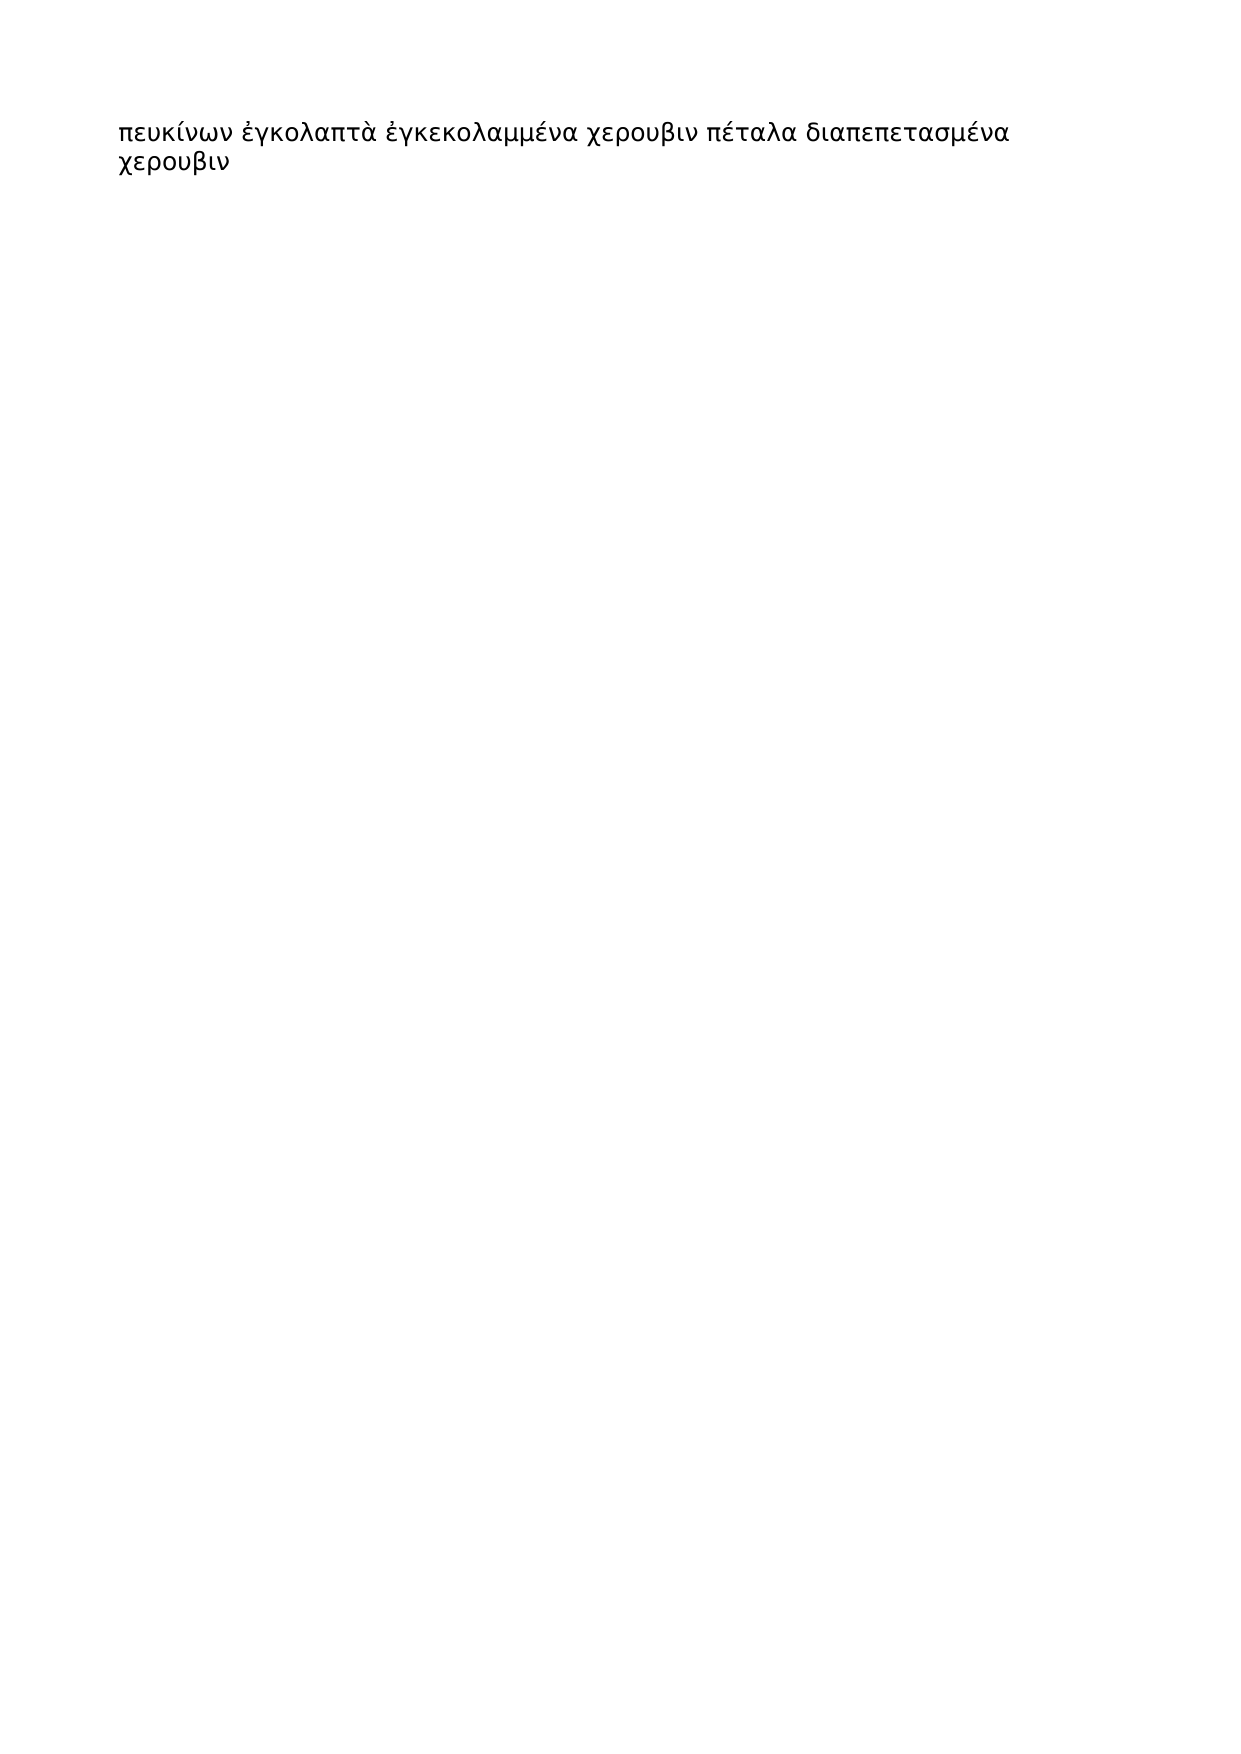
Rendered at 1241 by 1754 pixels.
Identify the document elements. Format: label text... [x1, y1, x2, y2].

text πευκίνων ἐγκολαπτὰ ἐγκεκολαμμένα χερουβιν πέταλα διαπεπετασμένα χερουβιν [118, 118, 1122, 176]
